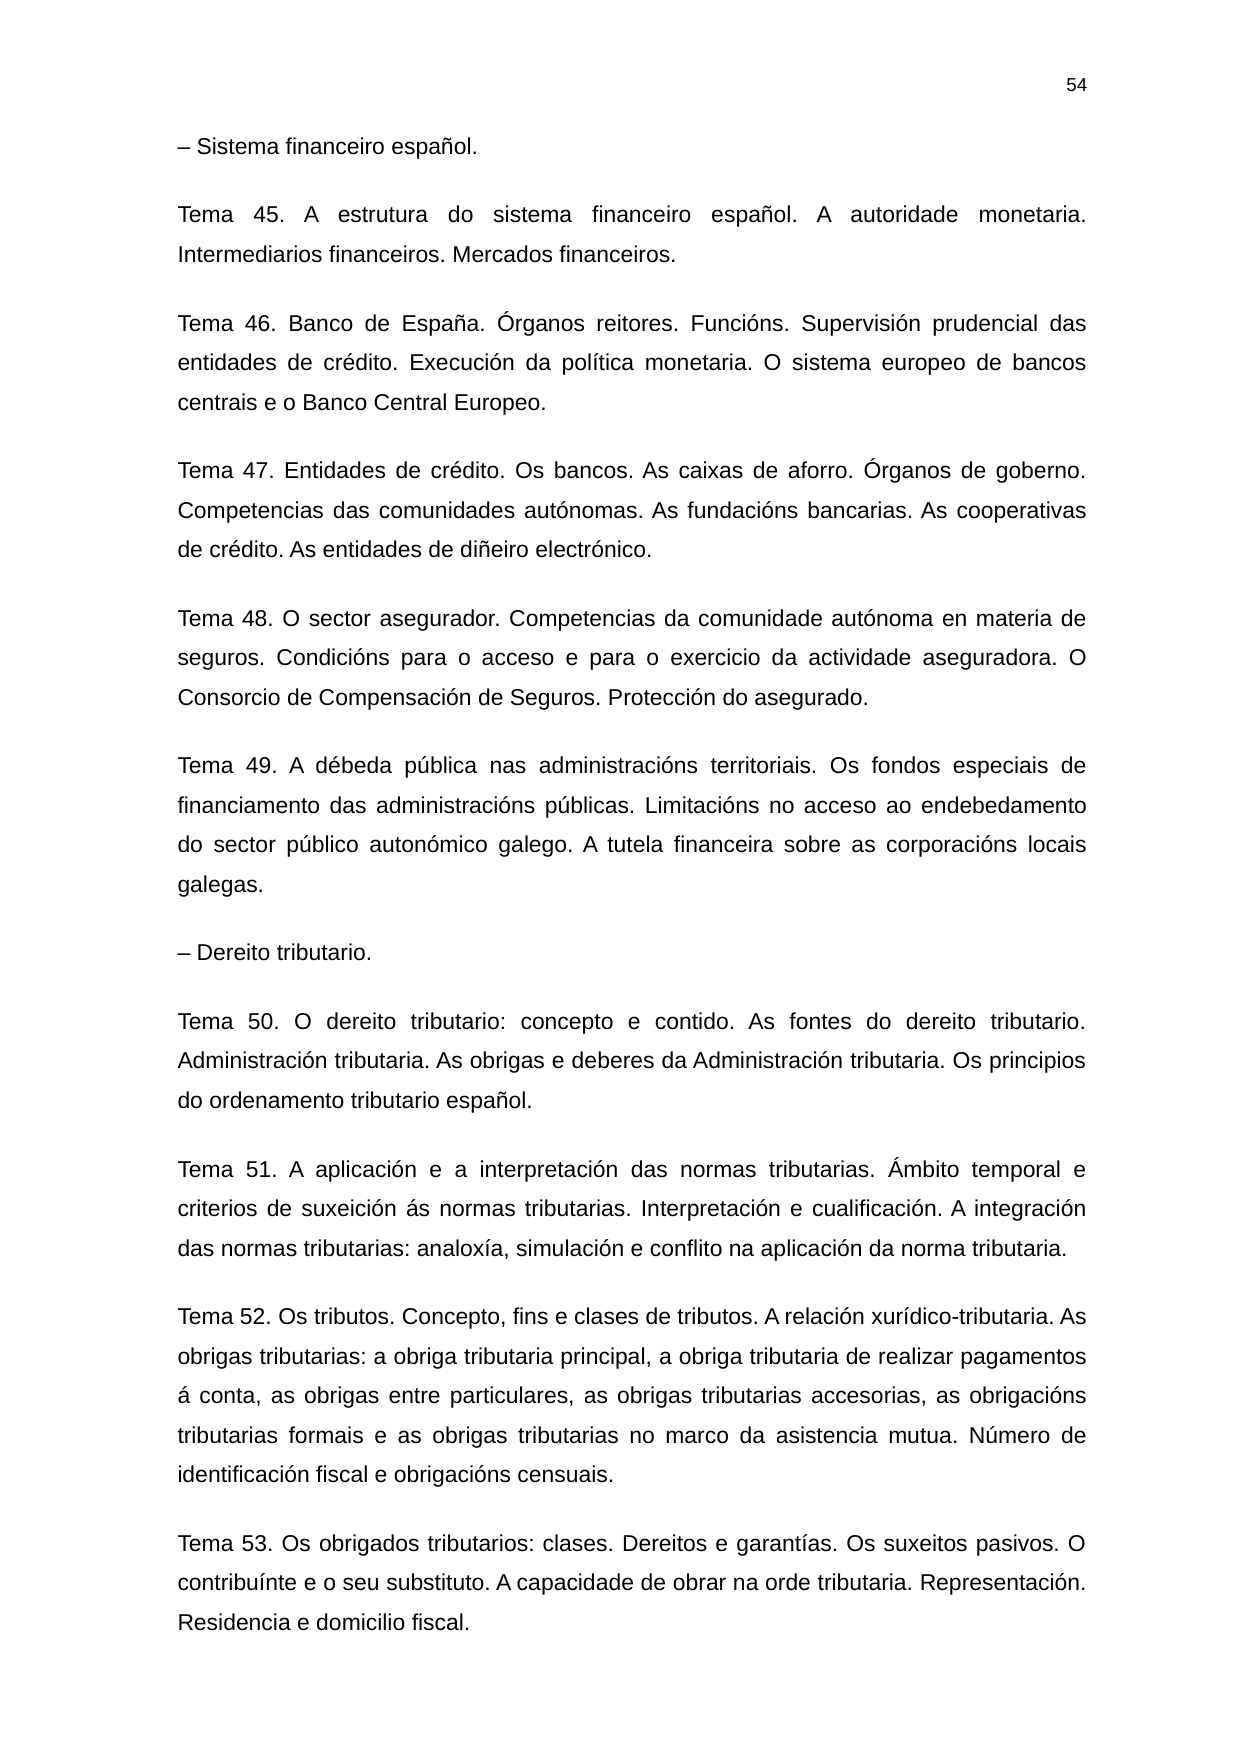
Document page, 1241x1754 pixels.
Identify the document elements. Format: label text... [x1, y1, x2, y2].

text – Sistema financeiro español. [177, 133, 1087, 159]
text Tema 46. Banco de España. Órganos reitores. Funcións. Supervisión prudencial das entidades de crédito. Execución da política monetaria. O sistema europeo de bancos centrais e o Banco Central Europeo. [177, 309, 1087, 415]
text Tema 53. Os obrigados tributarios: clases. Dereitos e garantías. Os suxeitos pasivos. O contribuínte e o seu substituto. A capacidade de obrar na orde tributaria. Representación. Residencia e domicilio fiscal. [177, 1530, 1087, 1635]
text – Dereito tributario. [177, 939, 1087, 966]
text Tema 47. Entidades de crédito. Os bancos. As caixas de aforro. Órganos de goberno. Competencias das comunidades autónomas. As fundacións bancarias. As cooperativas de crédito. As entidades de diñeiro electrónico. [177, 457, 1087, 562]
text Tema 45. A estrutura do sistema financeiro español. A autoridade monetaria. Intermediarios financeiros. Mercados financeiros. [177, 201, 1087, 267]
text Tema 52. Os tributos. Concepto, fins e clases de tributos. A relación xurídico-tributaria. As obrigas tributarias: a obriga tributaria principal, a obriga tributaria de realizar pagamentos á conta, as obrigas entre particulares, as obrigas tributarias accesorias, as obrigacións tributarias formais e as obrigas tributarias no marco da asistencia mutua. Número de identificación fiscal e obrigacións censuais. [177, 1303, 1087, 1487]
text Tema 49. A débeda pública nas administracións territoriais. Os fondos especiais de financiamento das administracións públicas. Limitacións no acceso ao endebedamento do sector público autonómico galego. A tutela financeira sobre as corporacións locais galegas. [177, 752, 1087, 897]
text Tema 48. O sector asegurador. Competencias da comunidade autónoma en materia de seguros. Condicións para o acceso e para o exercicio da actividade aseguradora. O Consorcio de Compensación de Seguros. Protección do asegurado. [177, 605, 1087, 710]
text Tema 51. A aplicación e a interpretación das normas tributarias. Ámbito temporal e criterios de suxeición ás normas tributarias. Interpretación e cualificación. A integración das normas tributarias: analoxía, simulación e conflito na aplicación da norma tributaria. [177, 1156, 1087, 1261]
text Tema 50. O dereito tributario: concepto e contido. As fontes do dereito tributario. Administración tributaria. As obrigas e deberes da Administración tributaria. Os principios do ordenamento tributario español. [177, 1008, 1087, 1113]
